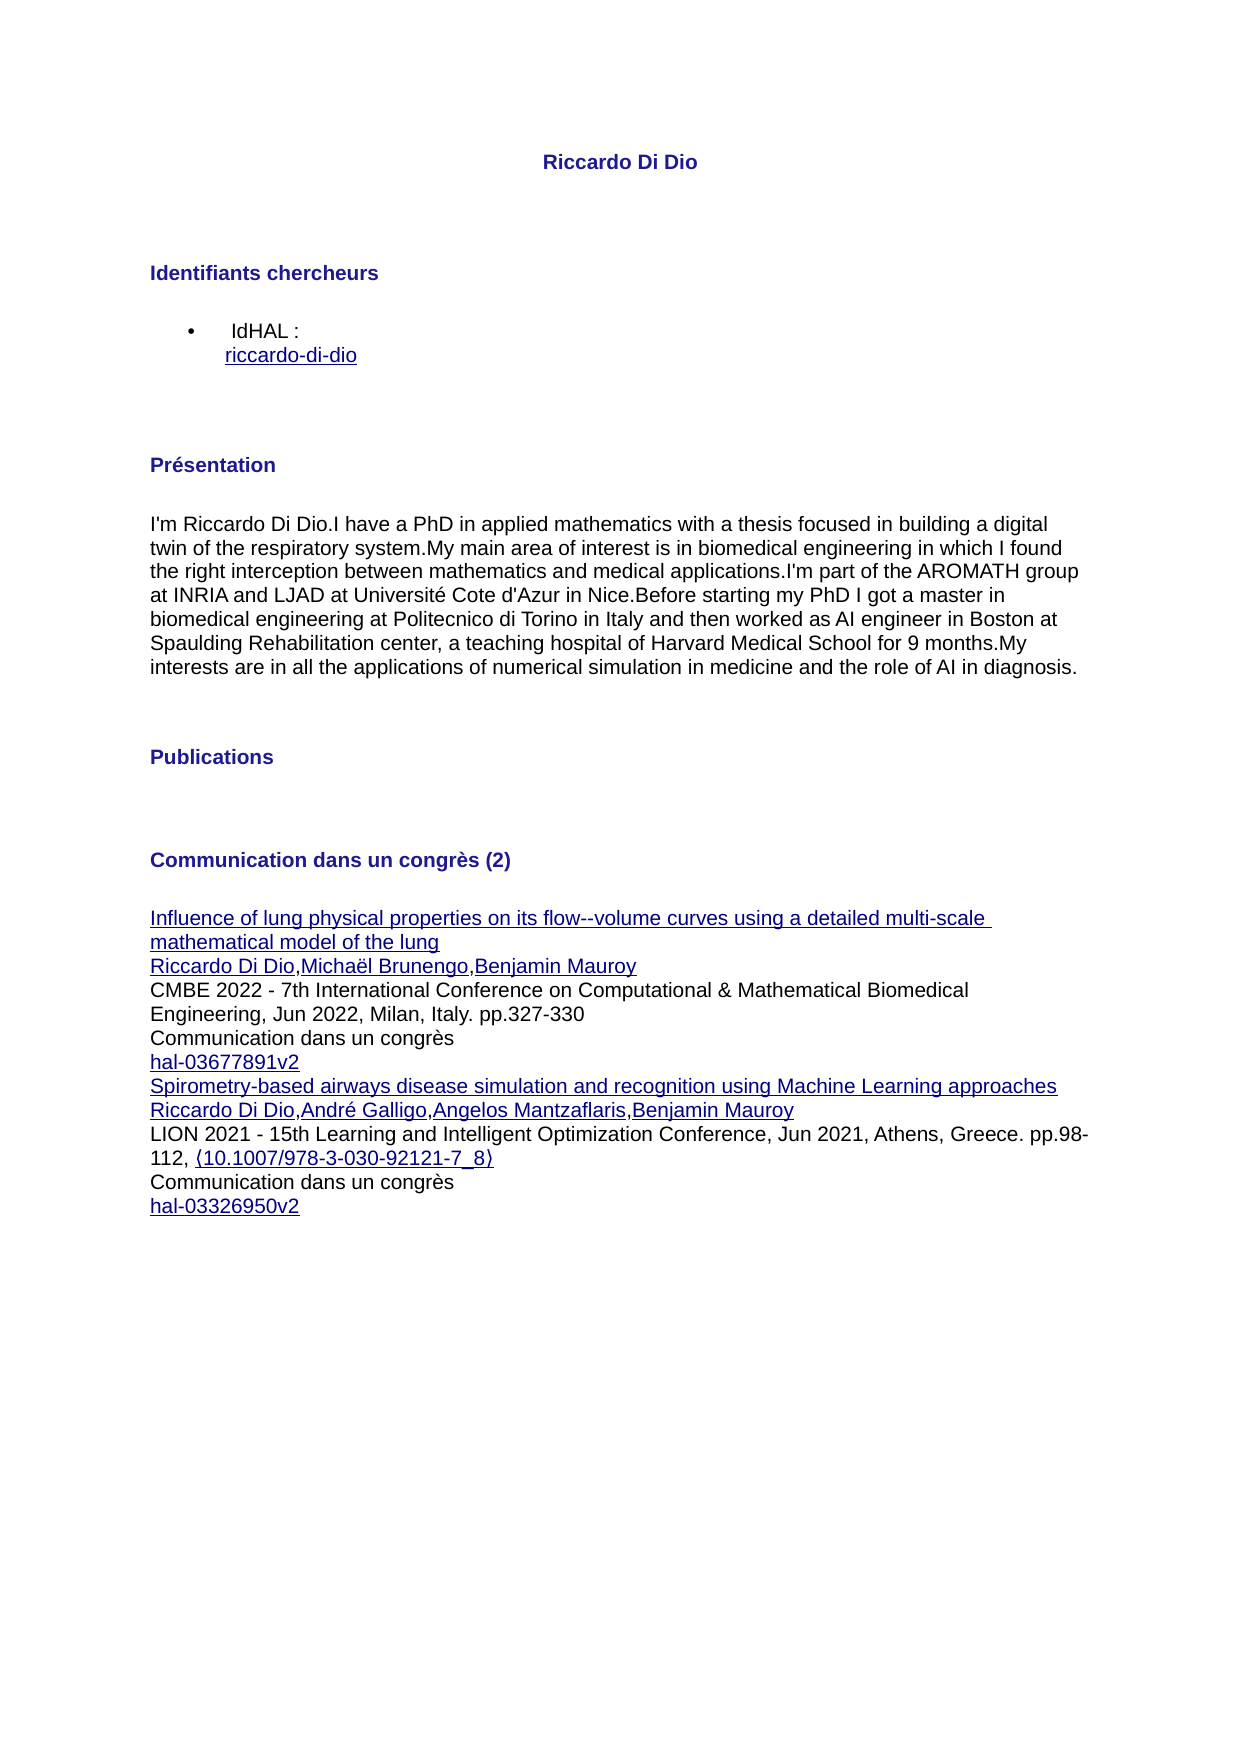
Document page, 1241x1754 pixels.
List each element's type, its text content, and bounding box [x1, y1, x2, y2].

subtitle Riccardo Di Dio [150, 150, 1090, 174]
subtitle Identifiants chercheurs [150, 260, 1090, 284]
text I'm Riccardo Di Dio.I have a PhD in applied mathematics with a thesis focused in building a digital twin of the respiratory system.My main area of interest is in biomedical engineering in which I found the right interception between mathematics and medical applications.I'm part of the AROMATH group at INRIA and LJAD at Université Cote d'Azur in Nice.Before starting my PhD I got a master in biomedical engineering at Politecnico di Torino in Italy and then worked as AI engineer in Boston at Spaulding Rehabilitation center, a teaching hospital of Harvard Medical School for 9 months.My interests are in all the applications of numerical simulation in medicine and the role of AI in diagnosis. [150, 511, 1090, 679]
list IdHAL : [187, 319, 1090, 343]
subtitle Publications [150, 745, 1090, 769]
list riccardo-di-dio [187, 343, 1090, 367]
subtitle Communication dans un congrès (2) [150, 848, 1090, 872]
subtitle Présentation [150, 453, 1090, 477]
table_cell Spirometry-based airways disease simulation and recognition using Machine Learning approaches Riccardo Di Dio,André Galligo,Angelos Mantzaflaris,Benjamin Mauroy LION 2021 - 15th Learning and Intelligent Optimization Conference, Jun 2021, Athens, Greece. pp.98-112, ⟨10.1007/978-3-030-92121-7_8⟩ Communication dans un congrès hal-03326950v2 [150, 1074, 1090, 1218]
table_header Influence of lung physical properties on its flow--volume curves using a detailed multi-scale mathematical model of the lung Riccardo Di Dio,Michaël Brunengo,Benjamin Mauroy CMBE 2022 - 7th International Conference on Computational & Mathematical Biomedical Engineering, Jun 2022, Milan, Italy. pp.327-330 Communication dans un congrès hal-03677891v2 [150, 906, 1090, 1074]
